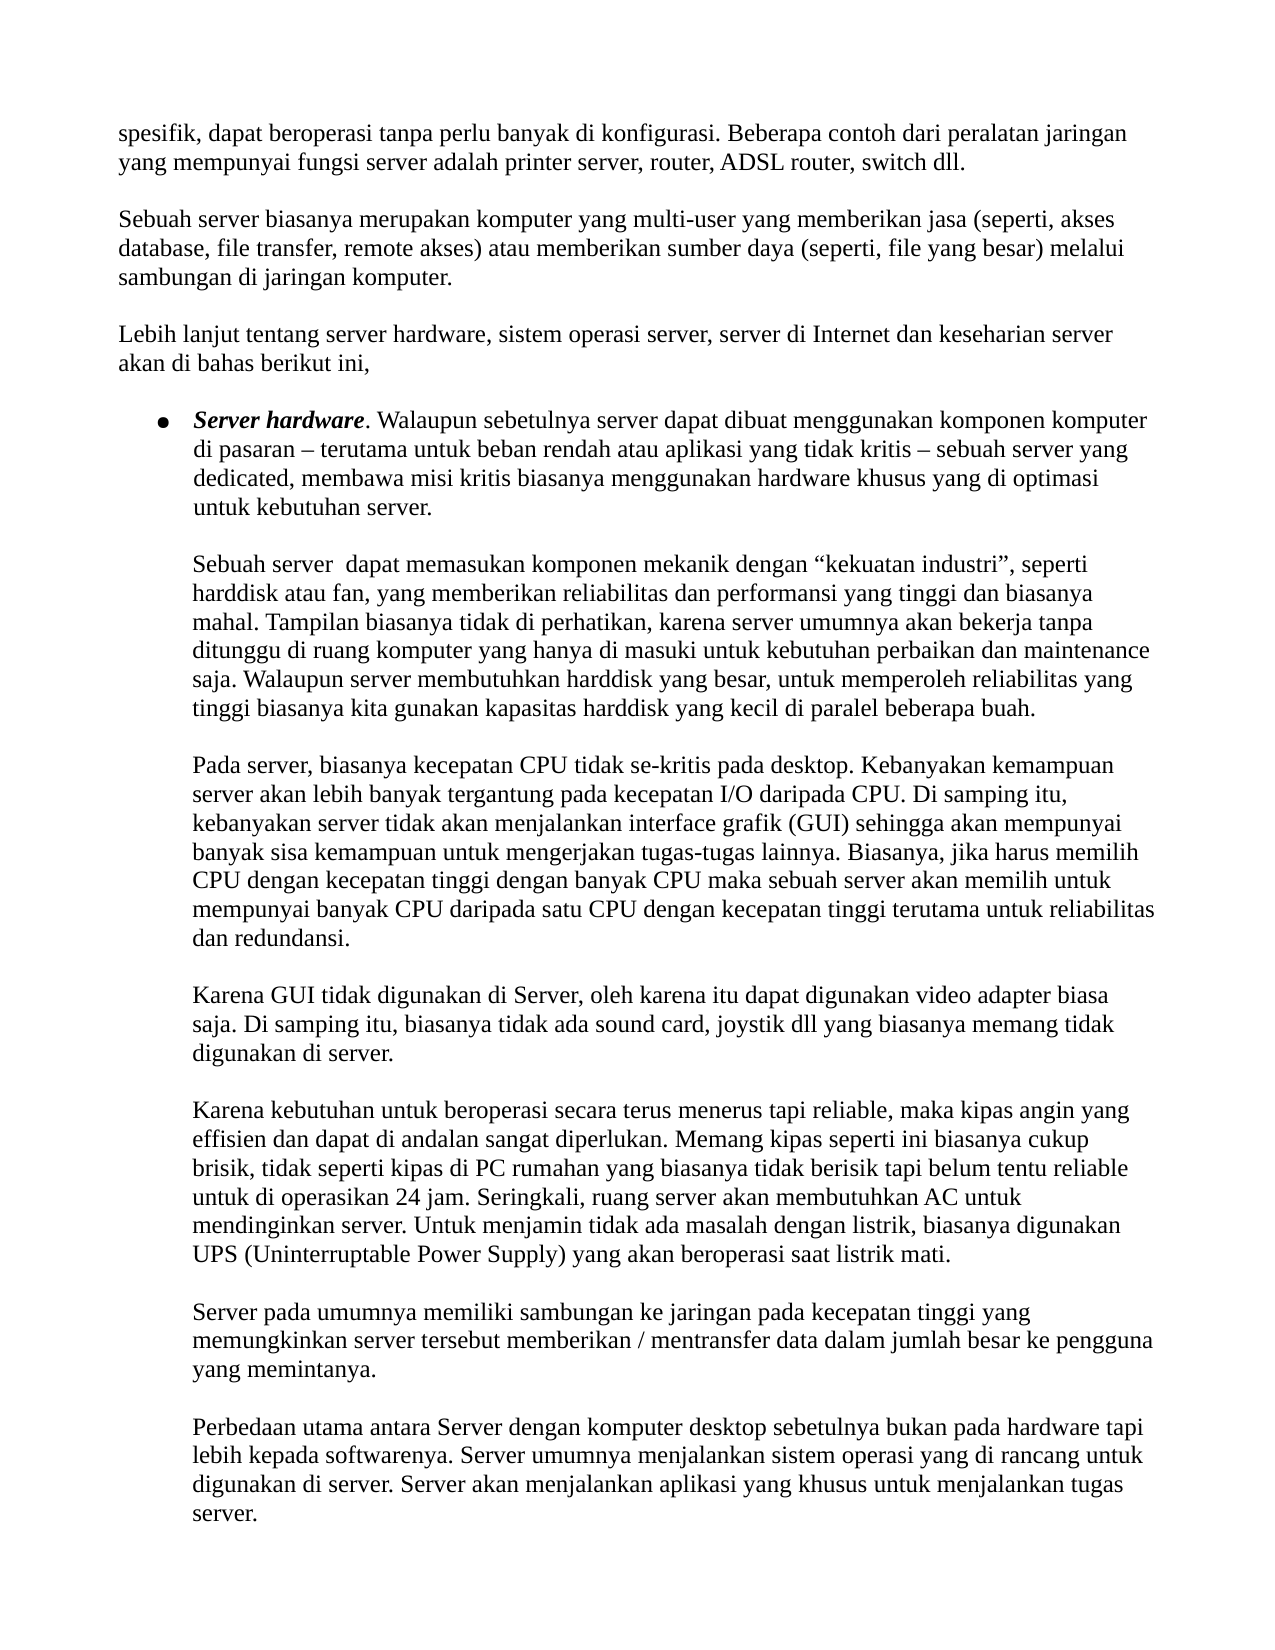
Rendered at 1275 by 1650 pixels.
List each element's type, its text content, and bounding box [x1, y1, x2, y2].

text Server pada umumnya memiliki sambungan ke jaringan pada kecepatan tinggi yang memungkinkan server tersebut memberikan / mentransfer data dalam jumlah besar ke pengguna yang memintanya. [192, 1297, 1157, 1383]
text Sebuah server dapat memasukan komponen mekanik dengan “kekuatan industri”, seperti harddisk atau fan, yang memberikan reliabilitas dan performansi yang tinggi dan biasanya mahal. Tampilan biasanya tidak di perhatikan, karena server umumnya akan bekerja tanpa ditunggu di ruang komputer yang hanya di masuki untuk kebutuhan perbaikan dan maintenance saja. Walaupun server membutuhkan harddisk yang besar, untuk memperoleh reliabilitas yang tinggi biasanya kita gunakan kapasitas harddisk yang kecil di paralel beberapa buah. [192, 549, 1157, 722]
text Lebih lanjut tentang server hardware, sistem operasi server, server di Internet dan keseharian server akan di bahas berikut ini, [118, 319, 1157, 377]
text Karena GUI tidak digunakan di Server, oleh karena itu dapat digunakan video adapter biasa saja. Di samping itu, biasanya tidak ada sound card, joystik dll yang biasanya memang tidak digunakan di server. [192, 981, 1157, 1067]
text Perbedaan utama antara Server dengan komputer desktop sebetulnya bukan pada hardware tapi lebih kepada softwarenya. Server umumnya menjalankan sistem operasi yang di rancang untuk digunakan di server. Server akan menjalankan aplikasi yang khusus untuk menjalankan tugas server. [192, 1412, 1157, 1527]
list Server hardware. Walaupun sebetulnya server dapat dibuat menggunakan komponen komputer di pasaran – terutama untuk beban rendah atau aplikasi yang tidak kritis – sebuah server yang dedicated, membawa misi kritis biasanya menggunakan hardware khusus yang di optimasi untuk kebutuhan server. [156, 406, 1157, 521]
text Pada server, biasanya kecepatan CPU tidak se-kritis pada desktop. Kebanyakan kemampuan server akan lebih banyak tergantung pada kecepatan I/O daripada CPU. Di samping itu, kebanyakan server tidak akan menjalankan interface grafik (GUI) sehingga akan mempunyai banyak sisa kemampuan untuk mengerjakan tugas-tugas lainnya. Biasanya, jika harus memilih CPU dengan kecepatan tinggi dengan banyak CPU maka sebuah server akan memilih untuk mempunyai banyak CPU daripada satu CPU dengan kecepatan tinggi terutama untuk reliabilitas dan redundansi. [192, 751, 1157, 952]
text spesifik, dapat beroperasi tanpa perlu banyak di konfigurasi. Beberapa contoh dari peralatan jaringan yang mempunyai fungsi server adalah printer server, router, ADSL router, switch dll. [118, 118, 1157, 176]
text Karena kebutuhan untuk beroperasi secara terus menerus tapi reliable, maka kipas angin yang effisien dan dapat di andalan sangat diperlukan. Memang kipas seperti ini biasanya cukup brisik, tidak seperti kipas di PC rumahan yang biasanya tidak berisik tapi belum tentu reliable untuk di operasikan 24 jam. Seringkali, ruang server akan membutuhkan AC untuk mendinginkan server. Untuk menjamin tidak ada masalah dengan listrik, biasanya digunakan UPS (Uninterruptable Power Supply) yang akan beroperasi saat listrik mati. [192, 1096, 1157, 1268]
text Sebuah server biasanya merupakan komputer yang multi-user yang memberikan jasa (seperti, akses database, file transfer, remote akses) atau memberikan sumber daya (seperti, file yang besar) melalui sambungan di jaringan komputer. [118, 204, 1157, 291]
